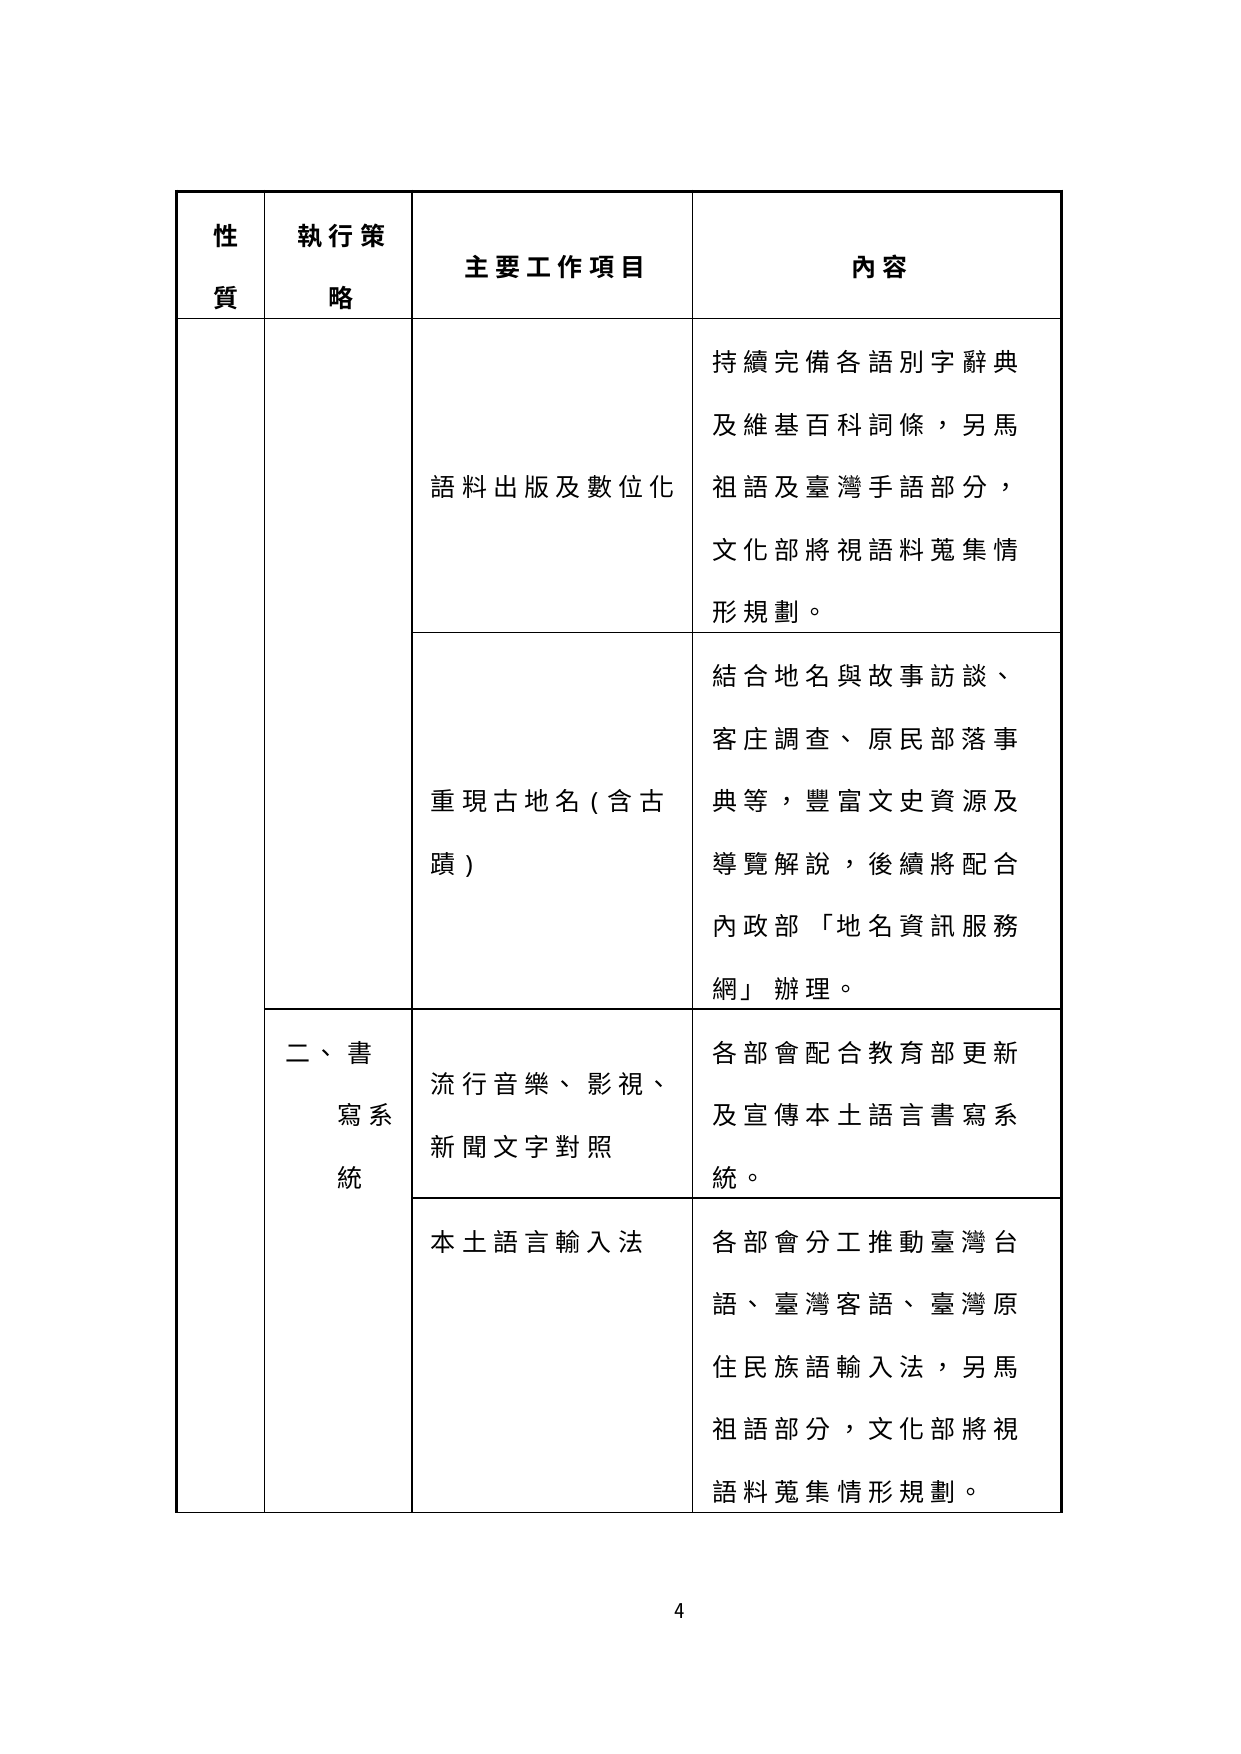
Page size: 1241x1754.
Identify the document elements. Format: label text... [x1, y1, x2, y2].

table_header 執行策略 [265, 193, 411, 318]
table_cell 流行音樂、影視、新聞文字對照 [413, 1010, 692, 1197]
table_header 性質 [178, 193, 264, 318]
table_header 主要工作項目 [413, 193, 692, 318]
table_cell [178, 319, 264, 1511]
table_cell 結合地名與故事訪談、客庄調查、原民部落事典等，豐富文史資源及導覽解說，後續將配合內政部「地名資訊服務網」辦理。 [693, 633, 1060, 1008]
table_cell 各部會配合教育部更新及宣傳本土語言書寫系統。 [693, 1010, 1060, 1197]
table_cell [265, 319, 411, 1008]
table_header 內容 [693, 193, 1060, 318]
table_cell 各部會分工推動臺灣台語、臺灣客語、臺灣原住民族語輸入法，另馬祖語部分，文化部將視語料蒐集情形規劃。 [693, 1199, 1060, 1511]
table_cell 持續完備各語別字辭典及維基百科詞條，另馬祖語及臺灣手語部分，文化部將視語料蒐集情形規劃。 [693, 319, 1060, 632]
table_cell 二、書寫系統 [265, 1010, 411, 1511]
table_cell 重現古地名(含古蹟) [413, 633, 692, 1008]
table_cell 本土語言輸入法 [413, 1199, 692, 1511]
table_cell 語料出版及數位化 [413, 319, 692, 632]
